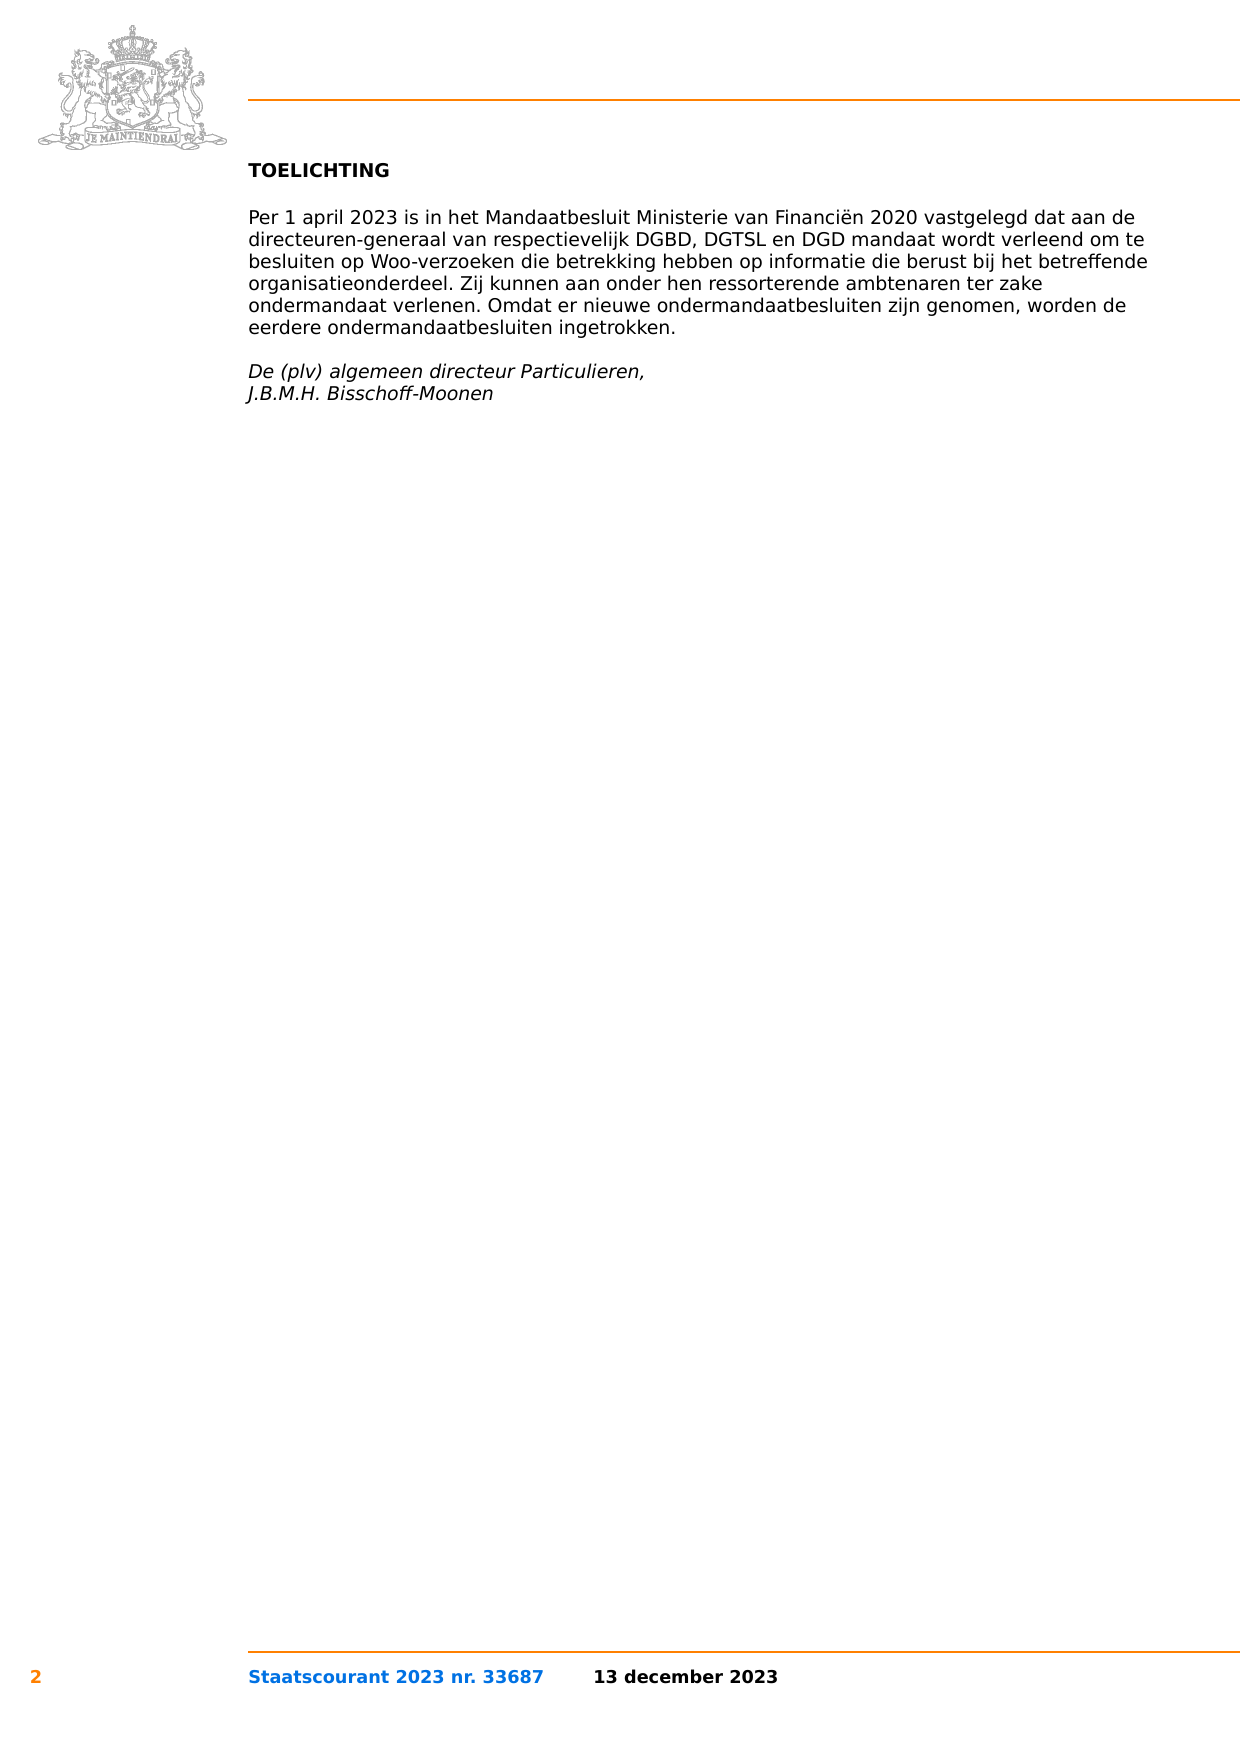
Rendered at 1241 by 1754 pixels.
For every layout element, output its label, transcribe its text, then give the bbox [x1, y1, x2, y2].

picture [38, 25, 227, 150]
text Per 1 april 2023 is in het Mandaatbesluit Ministerie van Financiën 2020 vastgelegd dat aan de directeuren-generaal van respectievelijk DGBD, DGTSL en DGD mandaat wordt verleend om te besluiten op Woo-verzoeken die betrekking hebben op informatie die berust bij het betreffende organisatieonderdeel. Zij kunnen aan onder hen ressorterende ambtenaren ter zake ondermandaat verlenen. Omdat er nieuwe ondermandaatbesluiten zijn genomen, worden de eerdere ondermandaatbesluiten ingetrokken. [248, 207, 1163, 339]
text De (plv) algemeen directeur Particulieren, J.B.M.H. Bisschoff-Moonen [248, 361, 1163, 404]
subtitle TOELICHTING [248, 160, 1163, 182]
